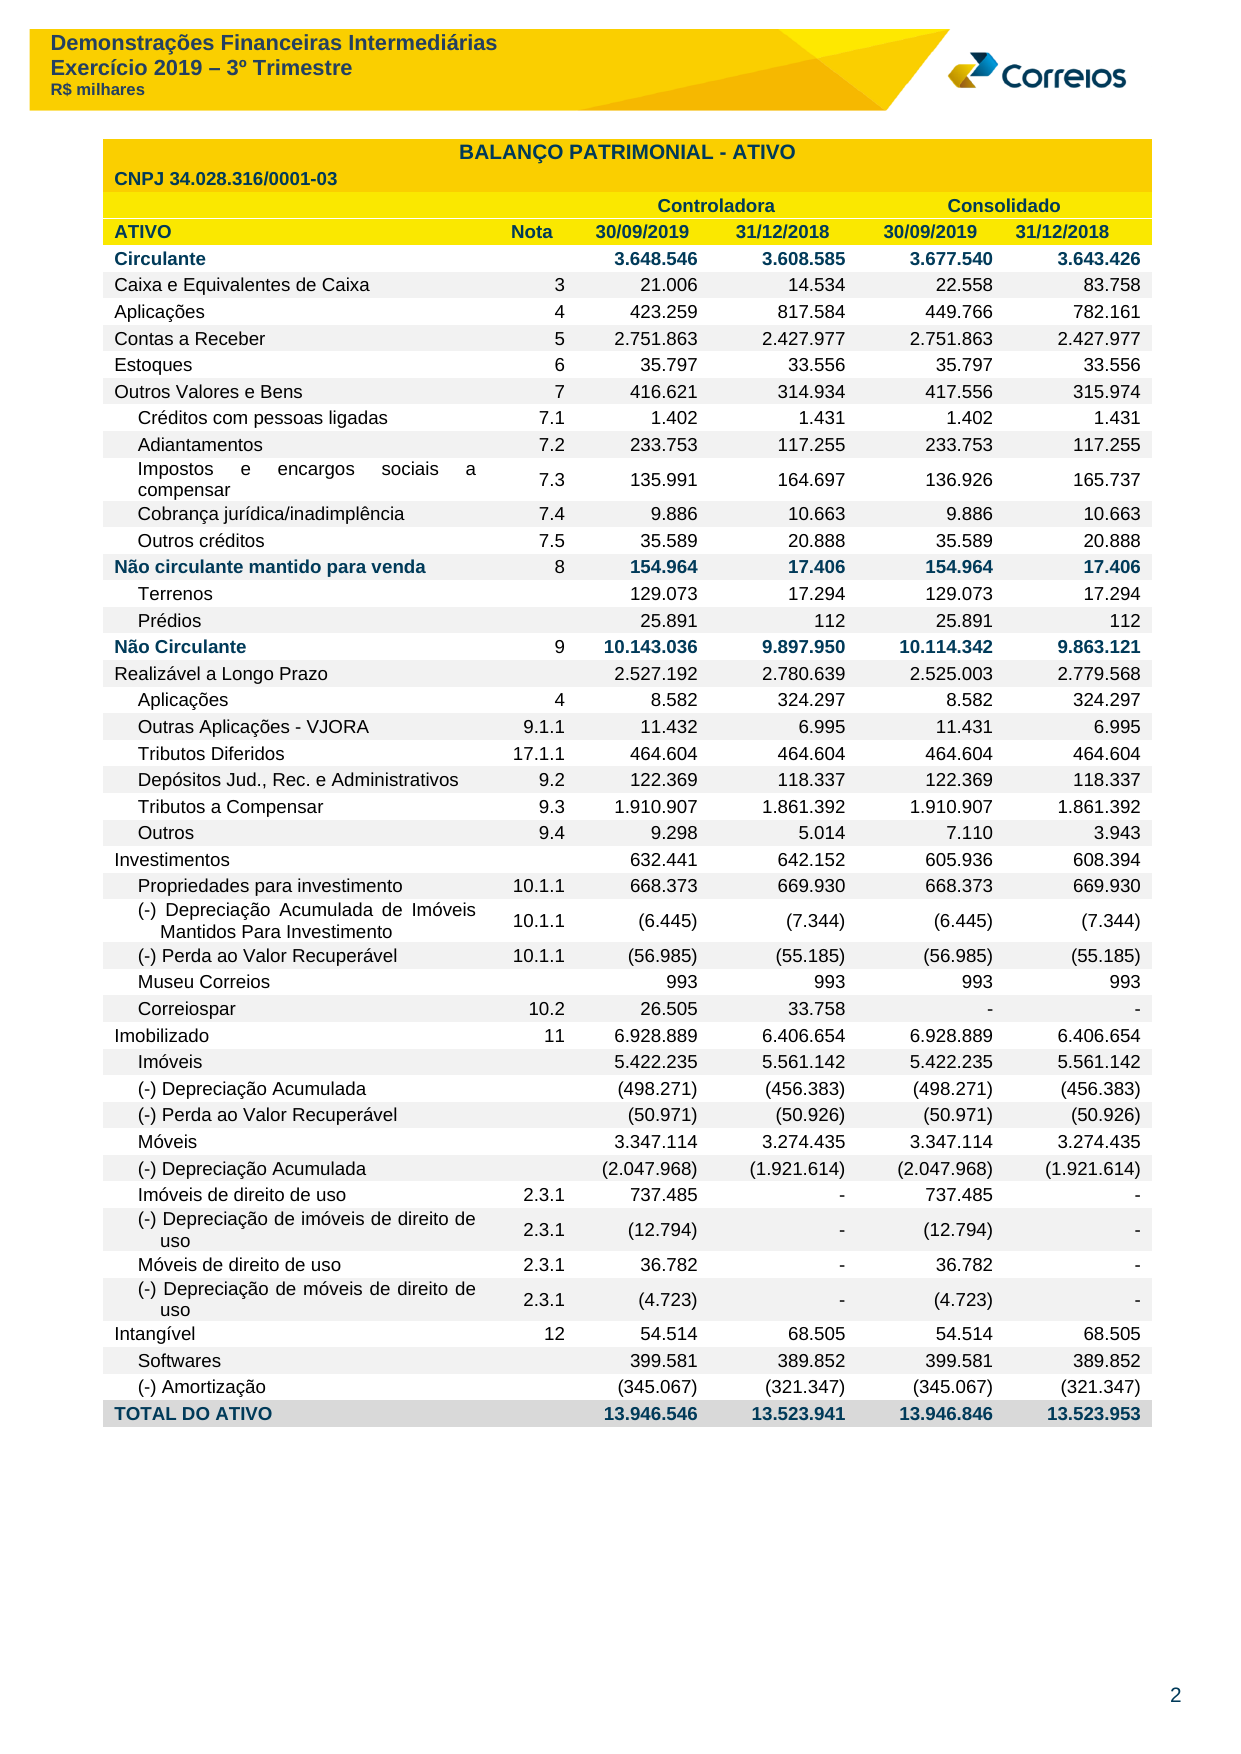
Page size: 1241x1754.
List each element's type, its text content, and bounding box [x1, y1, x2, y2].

table_cell [487, 1102, 576, 1128]
table_cell [487, 660, 576, 687]
table_cell 632.441 [576, 846, 709, 873]
table_cell 2.780.639 [709, 660, 856, 687]
table_cell 2.3.1 [487, 1181, 576, 1208]
table_cell 3.274.435 [709, 1128, 856, 1155]
table_cell 7.110 [856, 820, 1004, 846]
table_cell 68.505 [709, 1321, 856, 1347]
table_cell [103, 1626, 1152, 1653]
table_cell 233.753 [856, 431, 1004, 458]
table_cell [1004, 1454, 1152, 1480]
table_cell 4 [487, 687, 576, 713]
table_cell [487, 969, 576, 995]
table_cell [709, 1552, 856, 1600]
table_cell - [1004, 995, 1152, 1022]
table_cell 54.514 [856, 1321, 1004, 1347]
table_cell 5.422.235 [576, 1049, 709, 1075]
table_cell (-) Depreciação de móveis de direito de uso [103, 1278, 487, 1321]
table_cell 10.114.342 [856, 634, 1004, 660]
table_cell 314.934 [709, 378, 856, 404]
table_cell Depósitos Jud., Rec. e Administrativos [103, 766, 487, 793]
table_cell 33.758 [709, 995, 856, 1022]
table_cell 11 [487, 1022, 576, 1048]
table_cell 608.394 [1004, 846, 1152, 873]
table_cell 13.523.941 [709, 1400, 856, 1427]
table_cell 399.581 [576, 1347, 709, 1374]
table_cell 5 [487, 325, 576, 351]
table_cell 31/12/2018 [709, 219, 856, 245]
table_cell 154.964 [576, 554, 709, 580]
table_cell 389.852 [1004, 1347, 1152, 1374]
table_cell Adiantamentos [103, 431, 487, 458]
table_cell 8.582 [576, 687, 709, 713]
table_cell 83.758 [1004, 272, 1152, 298]
table_cell 2.3.1 [487, 1251, 576, 1278]
table_cell 669.930 [1004, 873, 1152, 899]
table_cell Correiospar [103, 995, 487, 1022]
table_cell - [1004, 1208, 1152, 1251]
table_cell 449.766 [856, 298, 1004, 325]
table_cell Nota [487, 219, 576, 245]
table_cell 8.582 [856, 687, 1004, 713]
table_cell 10.663 [709, 501, 856, 527]
table_cell 1.402 [576, 405, 709, 431]
table_cell 3.643.426 [1004, 245, 1152, 272]
table_cell 20.888 [709, 527, 856, 554]
table_cell 233.753 [576, 431, 709, 458]
table_cell 129.073 [856, 580, 1004, 607]
table_cell [103, 1480, 487, 1552]
table_cell 122.369 [576, 766, 709, 793]
table_cell Contas a Receber [103, 325, 487, 351]
table_cell (4.723) [576, 1278, 709, 1321]
table_cell [487, 1075, 576, 1102]
table_cell (6.445) [856, 899, 1004, 942]
table_cell [487, 245, 576, 272]
table_cell Softwares [103, 1347, 487, 1374]
table_cell 6.995 [1004, 713, 1152, 740]
table_cell Não Circulante [103, 634, 487, 660]
table_cell [487, 1552, 576, 1600]
table_cell 9.886 [576, 501, 709, 527]
table_cell 10.2 [487, 995, 576, 1022]
table_cell (2.047.968) [576, 1155, 709, 1181]
table_cell (50.971) [576, 1102, 709, 1128]
table_cell 54.514 [576, 1321, 709, 1347]
table_cell 30/09/2019 [576, 219, 709, 245]
table_cell 2.751.863 [576, 325, 709, 351]
table_cell [487, 1374, 576, 1400]
picture [29, 29, 1152, 111]
table_cell 5.561.142 [709, 1049, 856, 1075]
table_cell [103, 1427, 487, 1453]
table_cell 2.527.192 [576, 660, 709, 687]
table_cell 6.406.654 [709, 1022, 856, 1048]
table_cell 136.926 [856, 458, 1004, 501]
table_cell 21.006 [576, 272, 709, 298]
table_cell [709, 1427, 856, 1453]
table_cell Móveis de direito de uso [103, 1251, 487, 1278]
table_cell 2.3.1 [487, 1278, 576, 1321]
table_cell 3.943 [1004, 820, 1152, 846]
table_cell 10.663 [1004, 501, 1152, 527]
table_cell [487, 1128, 576, 1155]
table_cell 1.402 [856, 405, 1004, 431]
table_cell Museu Correios [103, 969, 487, 995]
table_cell - [709, 1278, 856, 1321]
table_cell 20.888 [1004, 527, 1152, 554]
table_cell Investimentos [103, 846, 487, 873]
table_cell (456.383) [1004, 1075, 1152, 1102]
table_cell [103, 1454, 487, 1480]
table_cell [487, 1454, 576, 1480]
table_cell 7.4 [487, 501, 576, 527]
table_cell 4 [487, 298, 576, 325]
table_cell (12.794) [576, 1208, 709, 1251]
table_cell 36.782 [856, 1251, 1004, 1278]
table_cell 9.298 [576, 820, 709, 846]
table_cell - [709, 1251, 856, 1278]
table_cell 6.928.889 [576, 1022, 709, 1048]
table_cell [856, 1552, 1004, 1600]
table_cell 68.505 [1004, 1321, 1152, 1347]
table_cell 17.406 [709, 554, 856, 580]
table_cell Cobrança jurídica/inadimplência [103, 501, 487, 527]
table_cell 642.152 [709, 846, 856, 873]
table_cell Outras Aplicações - VJORA [103, 713, 487, 740]
table_cell 464.604 [576, 740, 709, 766]
table_cell (12.794) [856, 1208, 1004, 1251]
table_cell 33.556 [709, 351, 856, 378]
table_cell 2.3.1 [487, 1208, 576, 1251]
table_cell 14.534 [709, 272, 856, 298]
table_cell ATIVO [103, 219, 487, 245]
table_cell Circulante [103, 245, 487, 272]
table_cell (-) Perda ao Valor Recuperável [103, 942, 487, 969]
table_cell 11.431 [856, 713, 1004, 740]
table_cell Controladora [576, 192, 856, 218]
table_cell 10.1.1 [487, 873, 576, 899]
table_cell (50.926) [709, 1102, 856, 1128]
table_cell Tributos Diferidos [103, 740, 487, 766]
table_cell (-) Depreciação Acumulada de Imóveis Mantidos Para Investimento [103, 899, 487, 942]
table_cell [487, 607, 576, 633]
table_cell 9.2 [487, 766, 576, 793]
table_cell 782.161 [1004, 298, 1152, 325]
table_cell [856, 1480, 1004, 1552]
table_cell 1.861.392 [709, 793, 856, 819]
table_cell 3.677.540 [856, 245, 1004, 272]
table_cell 26.505 [576, 995, 709, 1022]
table_cell 6 [487, 351, 576, 378]
table_cell 6.995 [709, 713, 856, 740]
table_cell 3.347.114 [856, 1128, 1004, 1155]
table_cell [856, 1454, 1004, 1480]
table_cell 324.297 [1004, 687, 1152, 713]
table_cell (-) Depreciação Acumulada [103, 1075, 487, 1102]
table_cell Intangível [103, 1321, 487, 1347]
table_cell (56.985) [576, 942, 709, 969]
table_cell 399.581 [856, 1347, 1004, 1374]
table_cell 9 [487, 634, 576, 660]
table_cell Estoques [103, 351, 487, 378]
table_cell 668.373 [856, 873, 1004, 899]
table_cell (7.344) [709, 899, 856, 942]
table_cell [103, 1600, 487, 1626]
table_cell TOTAL DO ATIVO [103, 1400, 487, 1427]
table_cell 2.427.977 [709, 325, 856, 351]
table_cell 13.946.846 [856, 1400, 1004, 1427]
table_cell 464.604 [856, 740, 1004, 766]
table_cell 10.1.1 [487, 942, 576, 969]
table_cell 1.910.907 [856, 793, 1004, 819]
table_cell 5.561.142 [1004, 1049, 1152, 1075]
table_cell (56.985) [856, 942, 1004, 969]
table_cell (1.921.614) [709, 1155, 856, 1181]
table_cell [487, 1400, 576, 1427]
table_cell 9.863.121 [1004, 634, 1152, 660]
table_cell [103, 1552, 487, 1600]
table_cell 1.431 [709, 405, 856, 431]
table_cell 464.604 [709, 740, 856, 766]
table_cell - [1004, 1251, 1152, 1278]
table_cell - [709, 1208, 856, 1251]
table_cell 35.797 [856, 351, 1004, 378]
table_cell Outros créditos [103, 527, 487, 554]
table_cell Realizável a Longo Prazo [103, 660, 487, 687]
table_cell (321.347) [709, 1374, 856, 1400]
table_cell [487, 1347, 576, 1374]
table_cell 5.422.235 [856, 1049, 1004, 1075]
table_cell 30/09/2019 [856, 219, 1004, 245]
table_cell 2.779.568 [1004, 660, 1152, 687]
table_cell 3.648.546 [576, 245, 709, 272]
table_cell [709, 1480, 856, 1552]
table_cell 9.1.1 [487, 713, 576, 740]
table_cell Móveis [103, 1128, 487, 1155]
table_cell 9.3 [487, 793, 576, 819]
table_cell 35.589 [856, 527, 1004, 554]
table_cell 2.427.977 [1004, 325, 1152, 351]
table_cell 6.928.889 [856, 1022, 1004, 1048]
table_cell [1004, 1427, 1152, 1453]
table_cell (345.067) [856, 1374, 1004, 1400]
table_cell [856, 1600, 1004, 1626]
table_cell - [1004, 1181, 1152, 1208]
table_cell 7.3 [487, 458, 576, 501]
table_cell 17.294 [709, 580, 856, 607]
table_cell 3.274.435 [1004, 1128, 1152, 1155]
table_cell [487, 192, 576, 218]
table_cell 154.964 [856, 554, 1004, 580]
table_cell 9.4 [487, 820, 576, 846]
table_cell 10.1.1 [487, 899, 576, 942]
table_cell 165.737 [1004, 458, 1152, 501]
table_cell 35.589 [576, 527, 709, 554]
table_cell Não circulante mantido para venda [103, 554, 487, 580]
table_cell 31/12/2018 [1004, 219, 1152, 245]
table_cell [576, 1480, 709, 1552]
table_cell 11.432 [576, 713, 709, 740]
table_cell 7.2 [487, 431, 576, 458]
table_cell (2.047.968) [856, 1155, 1004, 1181]
table_cell (1.921.614) [1004, 1155, 1152, 1181]
table_cell [487, 1480, 576, 1552]
table_cell 12 [487, 1321, 576, 1347]
table_cell - [709, 1181, 856, 1208]
table_cell 13.946.546 [576, 1400, 709, 1427]
table_cell 1.861.392 [1004, 793, 1152, 819]
table_cell 10.143.036 [576, 634, 709, 660]
table_cell [576, 1454, 709, 1480]
table_cell 7.5 [487, 527, 576, 554]
table_cell 118.337 [1004, 766, 1152, 793]
table_cell Terrenos [103, 580, 487, 607]
table_cell (345.067) [576, 1374, 709, 1400]
table_cell (-) Depreciação de imóveis de direito de uso [103, 1208, 487, 1251]
table_cell 8 [487, 554, 576, 580]
table_cell 33.556 [1004, 351, 1152, 378]
table_cell 3.347.114 [576, 1128, 709, 1155]
table_cell (498.271) [576, 1075, 709, 1102]
table_cell 417.556 [856, 378, 1004, 404]
table_cell 25.891 [576, 607, 709, 633]
table_cell 9.886 [856, 501, 1004, 527]
table_cell 35.797 [576, 351, 709, 378]
table_cell 36.782 [576, 1251, 709, 1278]
table_cell Imóveis de direito de uso [103, 1181, 487, 1208]
table_cell Propriedades para investimento [103, 873, 487, 899]
table_cell Imobilizado [103, 1022, 487, 1048]
table_cell [1004, 1552, 1152, 1600]
table_cell 668.373 [576, 873, 709, 899]
table_cell 7.1 [487, 405, 576, 431]
table_cell Prédios [103, 607, 487, 633]
table_cell 464.604 [1004, 740, 1152, 766]
table_cell 2.525.003 [856, 660, 1004, 687]
table_cell Imóveis [103, 1049, 487, 1075]
table_cell (50.926) [1004, 1102, 1152, 1128]
table_cell 324.297 [709, 687, 856, 713]
table_cell 2.751.863 [856, 325, 1004, 351]
table_cell 416.621 [576, 378, 709, 404]
table_cell 605.936 [856, 846, 1004, 873]
table_cell [487, 1427, 576, 1453]
table_cell 817.584 [709, 298, 856, 325]
table_cell [709, 1600, 856, 1626]
table_cell [103, 192, 487, 218]
table_cell 17.1.1 [487, 740, 576, 766]
table_cell [709, 1454, 856, 1480]
table_cell [576, 1552, 709, 1600]
table_cell 3 [487, 272, 576, 298]
table_cell 1.910.907 [576, 793, 709, 819]
table_cell - [856, 995, 1004, 1022]
table_cell 993 [1004, 969, 1152, 995]
table_cell 737.485 [856, 1181, 1004, 1208]
table_cell 6.406.654 [1004, 1022, 1152, 1048]
table_cell [1004, 1600, 1152, 1626]
table_cell (321.347) [1004, 1374, 1152, 1400]
table_cell (-) Perda ao Valor Recuperável [103, 1102, 487, 1128]
table_cell CNPJ 34.028.316/0001-03 [103, 165, 1152, 192]
table_cell 118.337 [709, 766, 856, 793]
table_cell 135.991 [576, 458, 709, 501]
table_cell (55.185) [709, 942, 856, 969]
table_cell 669.930 [709, 873, 856, 899]
table_cell 117.255 [709, 431, 856, 458]
table_cell Outros [103, 820, 487, 846]
table_cell Outros Valores e Bens [103, 378, 487, 404]
table_cell 993 [709, 969, 856, 995]
table_cell (50.971) [856, 1102, 1004, 1128]
table_cell 423.259 [576, 298, 709, 325]
table_cell 315.974 [1004, 378, 1152, 404]
table_cell 13.523.953 [1004, 1400, 1152, 1427]
table_header BALANÇO PATRIMONIAL - ATIVO [103, 139, 1152, 165]
table_cell 737.485 [576, 1181, 709, 1208]
table_cell 3.608.585 [709, 245, 856, 272]
table_cell 389.852 [709, 1347, 856, 1374]
table_cell 122.369 [856, 766, 1004, 793]
table_cell - [1004, 1278, 1152, 1321]
table_cell Caixa e Equivalentes de Caixa [103, 272, 487, 298]
table_cell (4.723) [856, 1278, 1004, 1321]
table_cell Aplicações [103, 298, 487, 325]
table_cell 1.431 [1004, 405, 1152, 431]
table_cell 129.073 [576, 580, 709, 607]
table_cell 993 [576, 969, 709, 995]
table_cell 9.897.950 [709, 634, 856, 660]
table_cell (55.185) [1004, 942, 1152, 969]
table_cell [487, 1600, 576, 1626]
table_cell (-) Depreciação Acumulada [103, 1155, 487, 1181]
table_cell (456.383) [709, 1075, 856, 1102]
table_cell [576, 1427, 709, 1453]
table_cell 17.406 [1004, 554, 1152, 580]
table_cell 993 [856, 969, 1004, 995]
table_cell 25.891 [856, 607, 1004, 633]
table_cell Créditos com pessoas ligadas [103, 405, 487, 431]
table_cell [576, 1600, 709, 1626]
table_cell [487, 580, 576, 607]
table_cell Consolidado [856, 192, 1152, 218]
table_cell [487, 1155, 576, 1181]
table_cell Aplicações [103, 687, 487, 713]
table_cell [1004, 1480, 1152, 1552]
table_cell [487, 1049, 576, 1075]
table_cell (498.271) [856, 1075, 1004, 1102]
table_cell 17.294 [1004, 580, 1152, 607]
table_cell Tributos a Compensar [103, 793, 487, 819]
table_cell (-) Amortização [103, 1374, 487, 1400]
table_cell 112 [1004, 607, 1152, 633]
table_cell 5.014 [709, 820, 856, 846]
table_cell [487, 846, 576, 873]
table_cell 22.558 [856, 272, 1004, 298]
table_cell 164.697 [709, 458, 856, 501]
table_cell 117.255 [1004, 431, 1152, 458]
table_cell Impostos e encargos sociais a compensar [103, 458, 487, 501]
table_cell (7.344) [1004, 899, 1152, 942]
table_cell 112 [709, 607, 856, 633]
table_cell 7 [487, 378, 576, 404]
table_cell [856, 1427, 1004, 1453]
table_cell (6.445) [576, 899, 709, 942]
